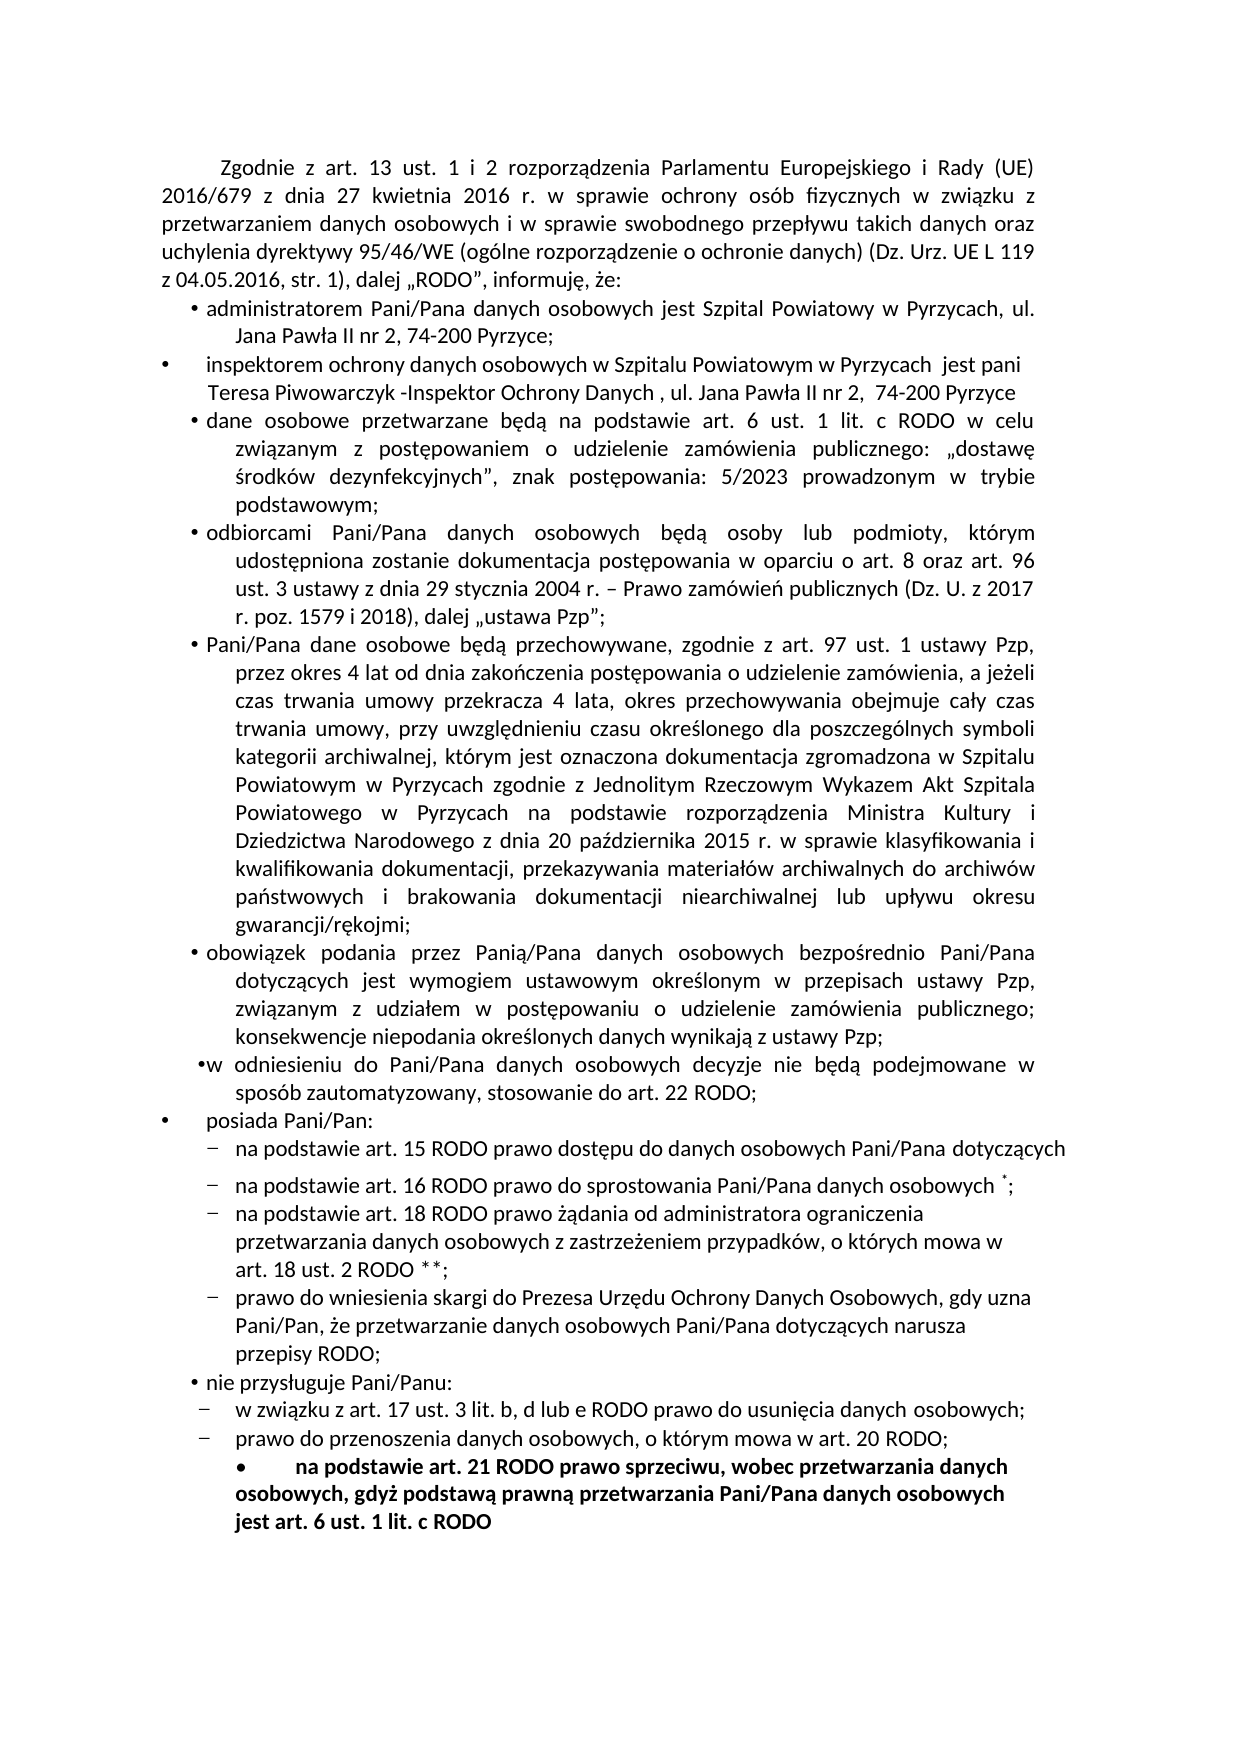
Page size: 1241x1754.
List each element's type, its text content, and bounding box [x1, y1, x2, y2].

subtitle na podstawie art. 21 RODO prawo sprzeciwu, wobec przetwarzania danych osobowych, gdyż podstawą prawną przetwarzania Pani/Pana danych osobowych jest art. 6 ust. 1 lit. c RODO [235, 1452, 1036, 1535]
list na podstawie art. 16 RODO prawo do sprostowania Pani/Pana danych osobowych *; [206, 1171, 1093, 1199]
list na podstawie art. 18 RODO prawo żądania od administratora ograniczenia przetwarzania danych osobowych z zastrzeżeniem przypadków, o których mowa w art. 18 ust. 2 RODO **; [206, 1199, 1036, 1283]
list prawo do przenoszenia danych osobowych, o którym mowa w art. 20 RODO; [198, 1424, 1093, 1452]
list w związku z art. 17 ust. 3 lit. b, d lub e RODO prawo do usunięcia danych osobowych; [198, 1396, 1093, 1424]
list w odniesieniu do Pani/Pana danych osobowych decyzje nie będą podejmowane w sposób zautomatyzowany, stosowanie do art. 22 RODO; [198, 1050, 1036, 1106]
list na podstawie art. 15 RODO prawo dostępu do danych osobowych Pani/Pana dotyczących [206, 1134, 1093, 1162]
list prawo do wniesienia skargi do Prezesa Urzędu Ochrony Danych Osobowych, gdy uzna Pani/Pan, że przetwarzanie danych osobowych Pani/Pana dotyczących narusza przepisy RODO; [206, 1283, 1036, 1367]
list nie przysługuje Pani/Panu: [191, 1368, 1093, 1396]
list dane osobowe przetwarzane będą na podstawie art. 6 ust. 1 lit. c RODO w celu związanym z postępowaniem o udzielenie zamówienia publicznego: „dostawę środków dezynfekcyjnych”, znak postępowania: 5/2023 prowadzonym w trybie podstawowym; [191, 406, 1036, 518]
text Zgodnie z art. 13 ust. 1 i 2 rozporządzenia Parlamentu Europejskiego i Rady (UE) 2016/679 z dnia 27 kwietnia 2016 r. w sprawie ochrony osób fizycznych w związku z przetwarzaniem danych osobowych i w sprawie swobodnego przepływu takich danych oraz uchylenia dyrektywy 95/46/WE (ogólne rozporządzenie o ochronie danych) (Dz. Urz. UE L 119 z 04.05.2016, str. 1), dalej „RODO”, informuję, że: [161, 153, 1036, 293]
list inspektorem ochrony danych osobowych w Szpitalu Powiatowym w Pyrzycach jest pani [161, 350, 1093, 378]
list odbiorcami Pani/Pana danych osobowych będą osoby lub podmioty, którym udostępniona zostanie dokumentacja postępowania w oparciu o art. 8 oraz art. 96 ust. 3 ustawy z dnia 29 stycznia 2004 r. – Prawo zamówień publicznych (Dz. U. z 2017 r. poz. 1579 i 2018), dalej „ustawa Pzp”; [191, 518, 1036, 630]
list posiada Pani/Pan: [161, 1106, 1093, 1134]
list obowiązek podania przez Panią/Pana danych osobowych bezpośrednio Pani/Pana dotyczących jest wymogiem ustawowym określonym w przepisach ustawy Pzp, związanym z udziałem w postępowaniu o udzielenie zamówienia publicznego; konsekwencje niepodania określonych danych wynikają z ustawy Pzp; [191, 938, 1036, 1050]
list administratorem Pani/Pana danych osobowych jest Szpital Powiatowy w Pyrzycach, ul. Jana Pawła II nr 2, 74-200 Pyrzyce; [191, 294, 1036, 350]
text Teresa Piwowarczyk -Inspektor Ochrony Danych , ul. Jana Pawła II nr 2, 74-200 Pyrzyce [161, 378, 1093, 406]
list Pani/Pana dane osobowe będą przechowywane, zgodnie z art. 97 ust. 1 ustawy Pzp, przez okres 4 lat od dnia zakończenia postępowania o udzielenie zamówienia, a jeżeli czas trwania umowy przekracza 4 lata, okres przechowywania obejmuje cały czas trwania umowy, przy uwzględnieniu czasu określonego dla poszczególnych symboli kategorii archiwalnej, którym jest oznaczona dokumentacja zgromadzona w Szpitalu Powiatowym w Pyrzycach zgodnie z Jednolitym Rzeczowym Wykazem Akt Szpitala Powiatowego w Pyrzycach na podstawie rozporządzenia Ministra Kultury i Dziedzictwa Narodowego z dnia 20 października 2015 r. w sprawie klasyfikowania i kwalifikowania dokumentacji, przekazywania materiałów archiwalnych do archiwów państwowych i brakowania dokumentacji niearchiwalnej lub upływu okresu gwarancji/rękojmi; [191, 630, 1036, 938]
